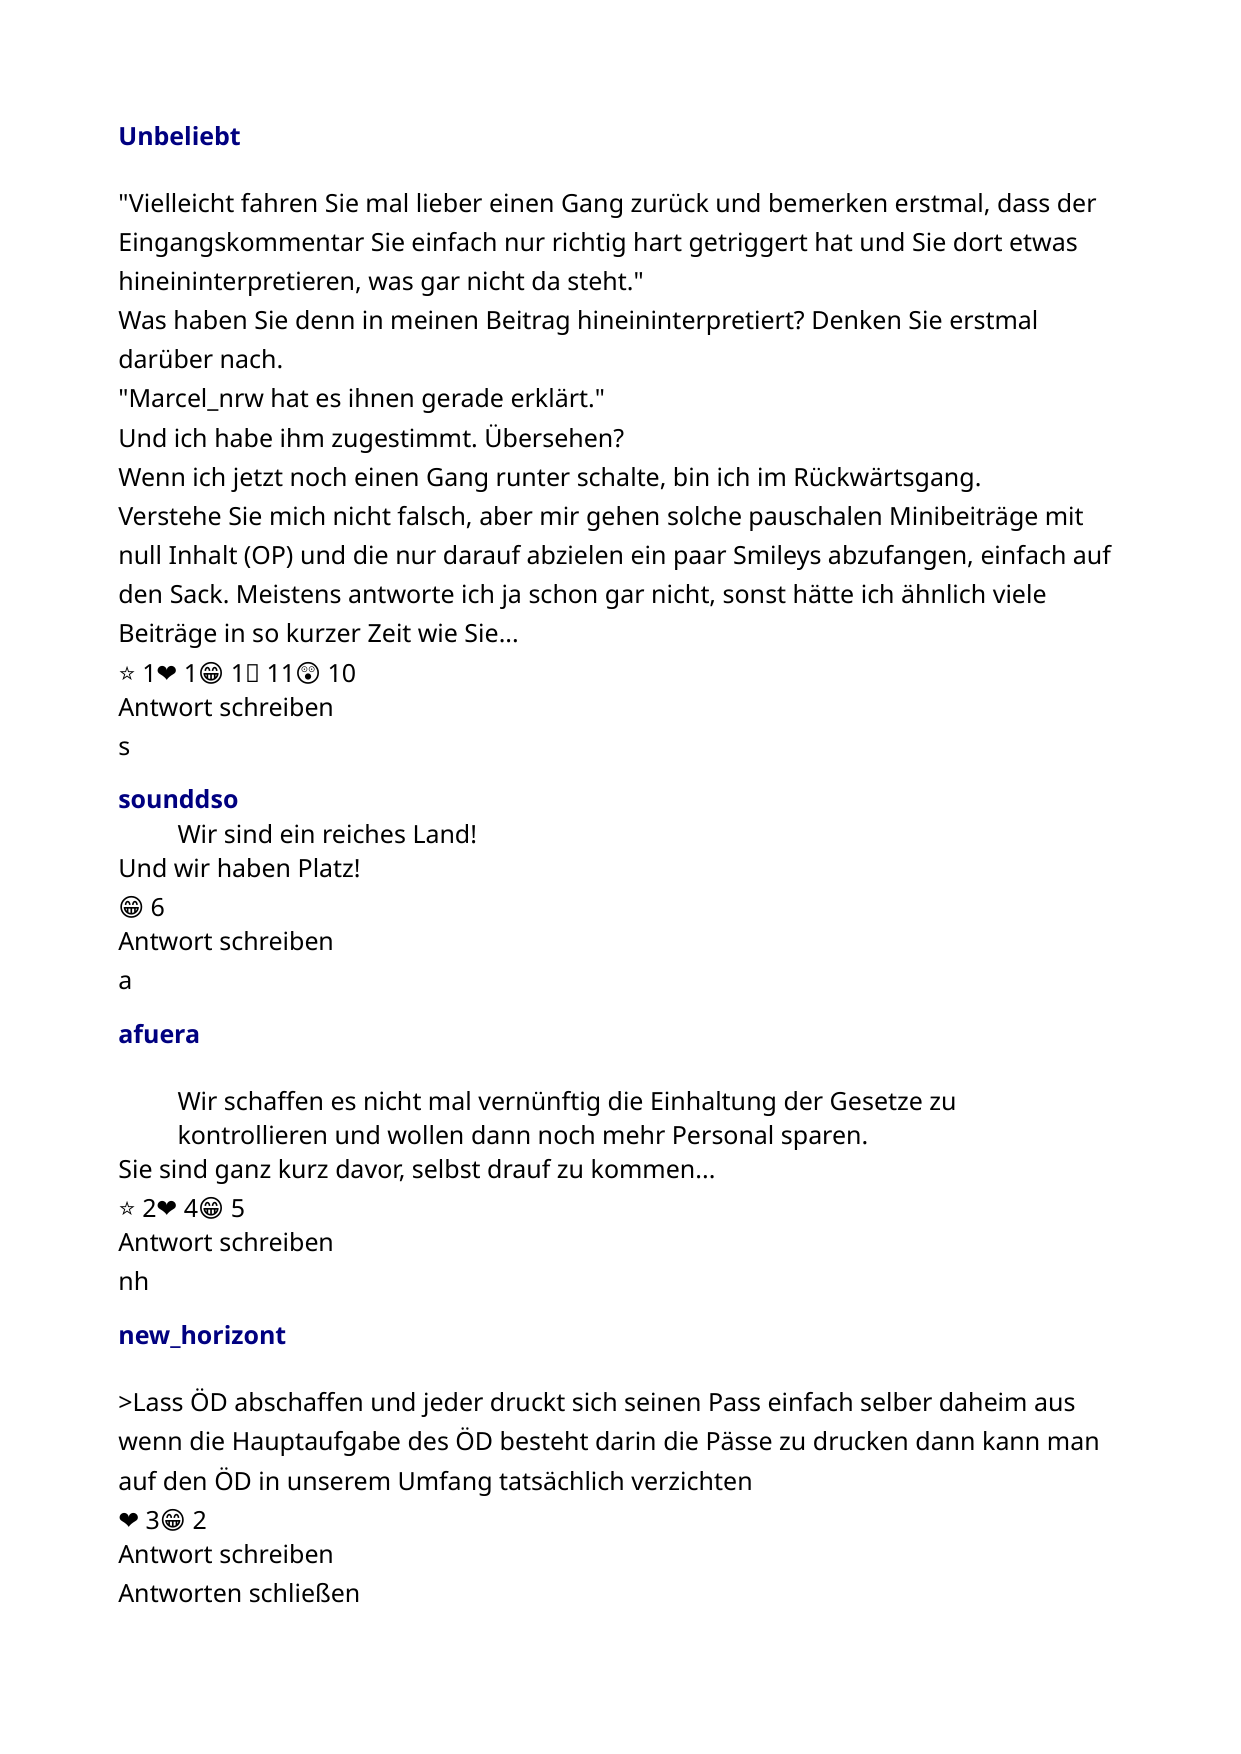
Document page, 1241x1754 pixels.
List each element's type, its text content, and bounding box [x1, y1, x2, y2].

text Antwort schreiben [118, 689, 1122, 723]
text 😁 6 [118, 889, 1122, 923]
text s [118, 728, 1122, 762]
text Antwort schreiben [118, 1536, 1122, 1571]
text Antwort schreiben [118, 923, 1122, 958]
subtitle afuera [118, 1016, 1122, 1051]
text >Lass ÖD abschaffen und jeder druckt sich seinen Pass einfach selber daheim aus [118, 1385, 1122, 1419]
subtitle new_horizont [118, 1318, 1122, 1352]
text wenn die Hauptaufgabe des ÖD besteht darin die Pässe zu drucken dann kann man auf den ÖD in unserem Umfang tatsächlich verzichten [118, 1424, 1122, 1497]
text Wenn ich jetzt noch einen Gang runter schalte, bin ich im Rückwärtsgang. [118, 459, 1122, 493]
text Sie sind ganz kurz davor, selbst drauf zu kommen... [118, 1152, 1122, 1186]
text Wir sind ein reiches Land! [177, 816, 1063, 850]
text "Marcel_nrw hat es ihnen gerade erklärt." [118, 381, 1122, 415]
subtitle Unbeliebt [118, 118, 1122, 152]
text Wir schaffen es nicht mal vernünftig die Einhaltung der Gesetze zu kontrollieren und wollen dann noch mehr Personal sparen. [177, 1083, 1063, 1152]
text ⭐️ 2❤️ 4😁 5 [118, 1191, 1122, 1225]
text Und wir haben Platz! [118, 850, 1122, 884]
text Und ich habe ihm zugestimmt. Übersehen? [118, 420, 1122, 454]
text ❤️ 3😁 2 [118, 1502, 1122, 1536]
subtitle sounddso [118, 782, 1122, 816]
text Antwort schreiben [118, 1225, 1122, 1259]
text a [118, 963, 1122, 997]
text Was haben Sie denn in meinen Beitrag hineininterpretiert? Denken Sie erstmal darüber nach. [118, 303, 1122, 376]
text Antworten schließen [118, 1576, 1122, 1610]
text "Vielleicht fahren Sie mal lieber einen Gang zurück und bemerken erstmal, dass der Eingangskommentar Sie einfach nur richtig hart getriggert hat und Sie dort etwas hineininterpretieren, was gar nicht da steht." [118, 185, 1122, 298]
text Verstehe Sie mich nicht falsch, aber mir gehen solche pauschalen Minibeiträge mit null Inhalt (OP) und die nur darauf abzielen ein paar Smileys abzufangen, einfach auf den Sack. Meistens antworte ich ja schon gar nicht, sonst hätte ich ähnlich viele Beiträge in so kurzer Zeit wie Sie... [118, 498, 1122, 650]
text ⭐️ 1❤️ 1😁 1🤨 11😲 10 [118, 655, 1122, 689]
text nh [118, 1264, 1122, 1298]
